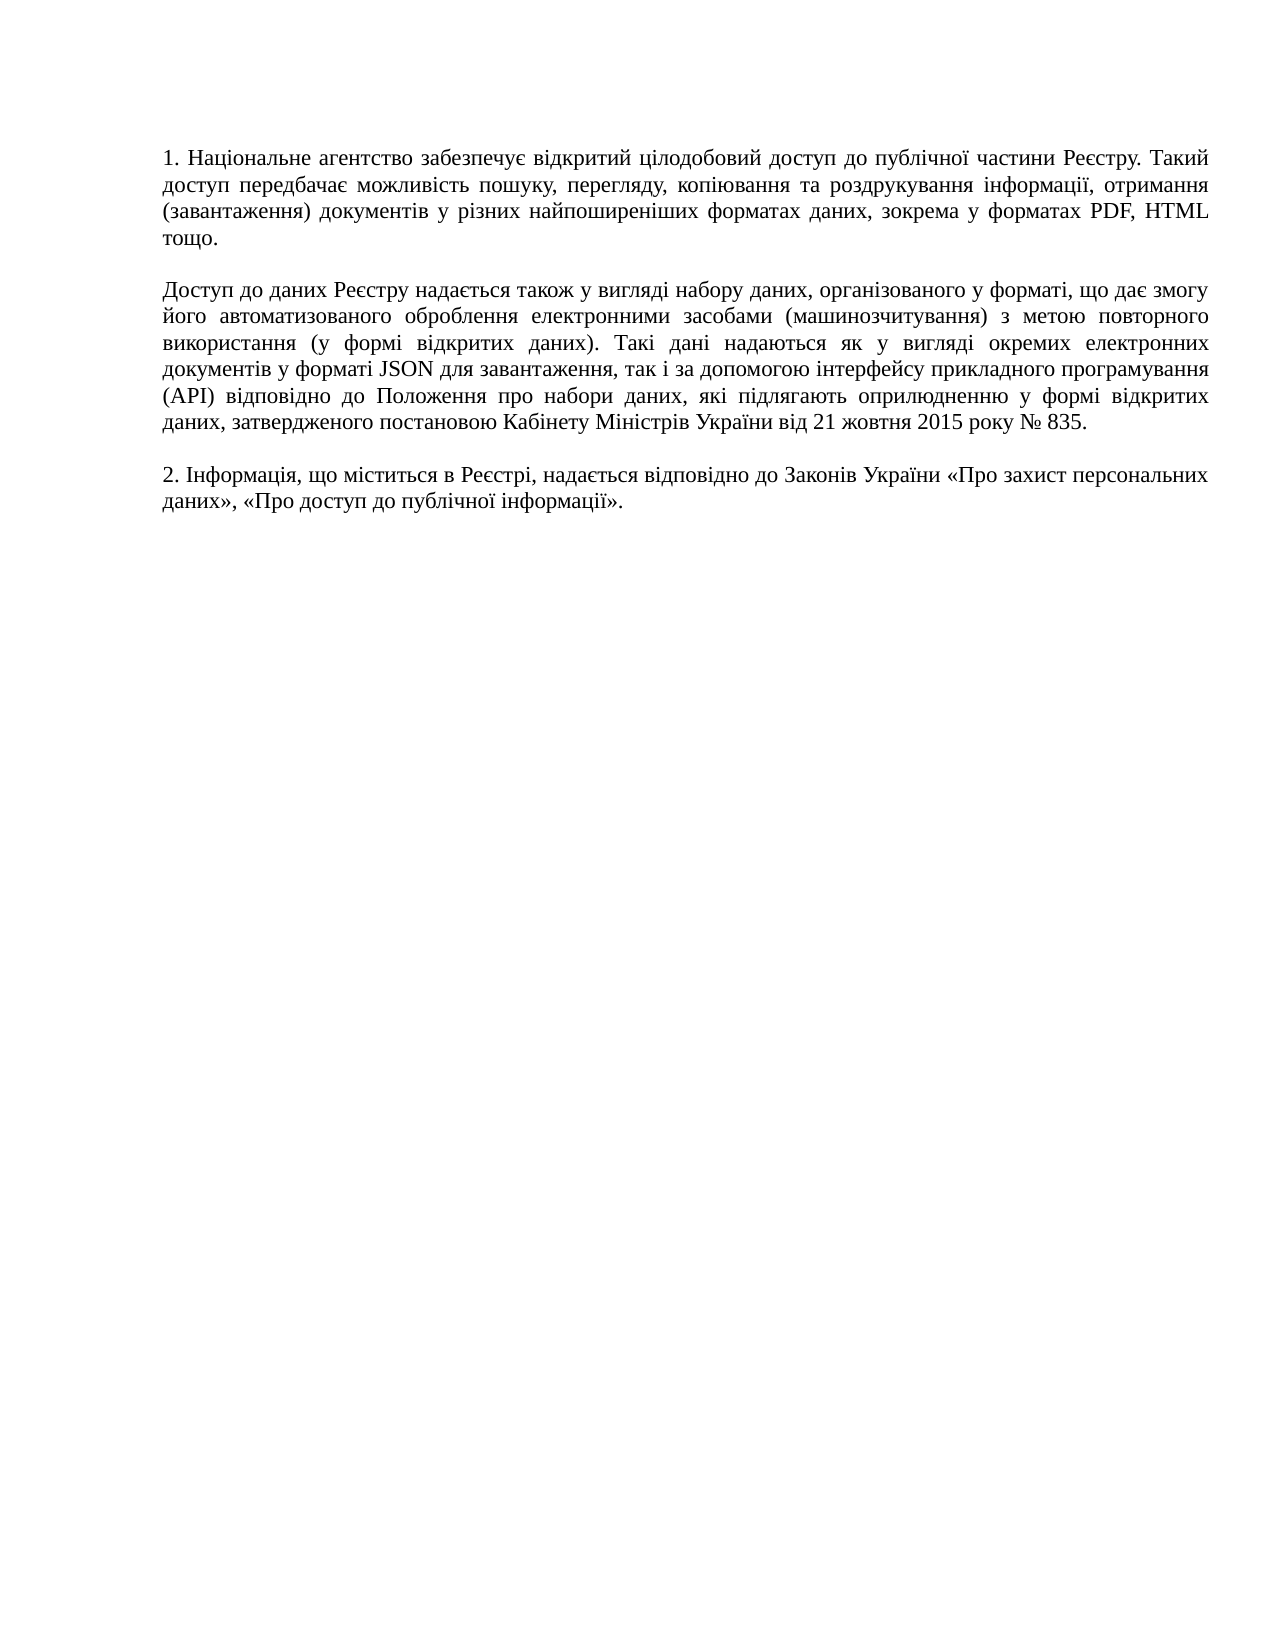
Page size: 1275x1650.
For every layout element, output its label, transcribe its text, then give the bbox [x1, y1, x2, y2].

text 1. Національне агентство забезпечує відкритий цілодобовий доступ до публічної частини Реєстру. Такий доступ передбачає можливість пошуку, перегляду, копіювання та роздрукування інформації, отримання (завантаження) документів у різних найпоширеніших форматах даних, зокрема у форматах PDF, HTML тощо. [162, 144, 1211, 250]
text Доступ до даних Реєстру надається також у вигляді набору даних, організованого у форматі, що дає змогу його автоматизованого оброблення електронними засобами (машинозчитування) з метою повторного використання (у формі відкритих даних). Такі дані надаються як у вигляді окремих електронних документів у форматі JSON для завантаження, так і за допомогою інтерфейсу прикладного програмування (АРІ) відповідно до Положення про набори даних, які підлягають оприлюдненню у формі відкритих даних, затвердженого постановою Кабінету Міністрів України від 21 жовтня 2015 року № 835. [162, 276, 1211, 434]
text 2. Інформація, що міститься в Реєстрі, надається відповідно до Законів України «Про захист персональних даних», «Про доступ до публічної інформації». [162, 461, 1211, 513]
